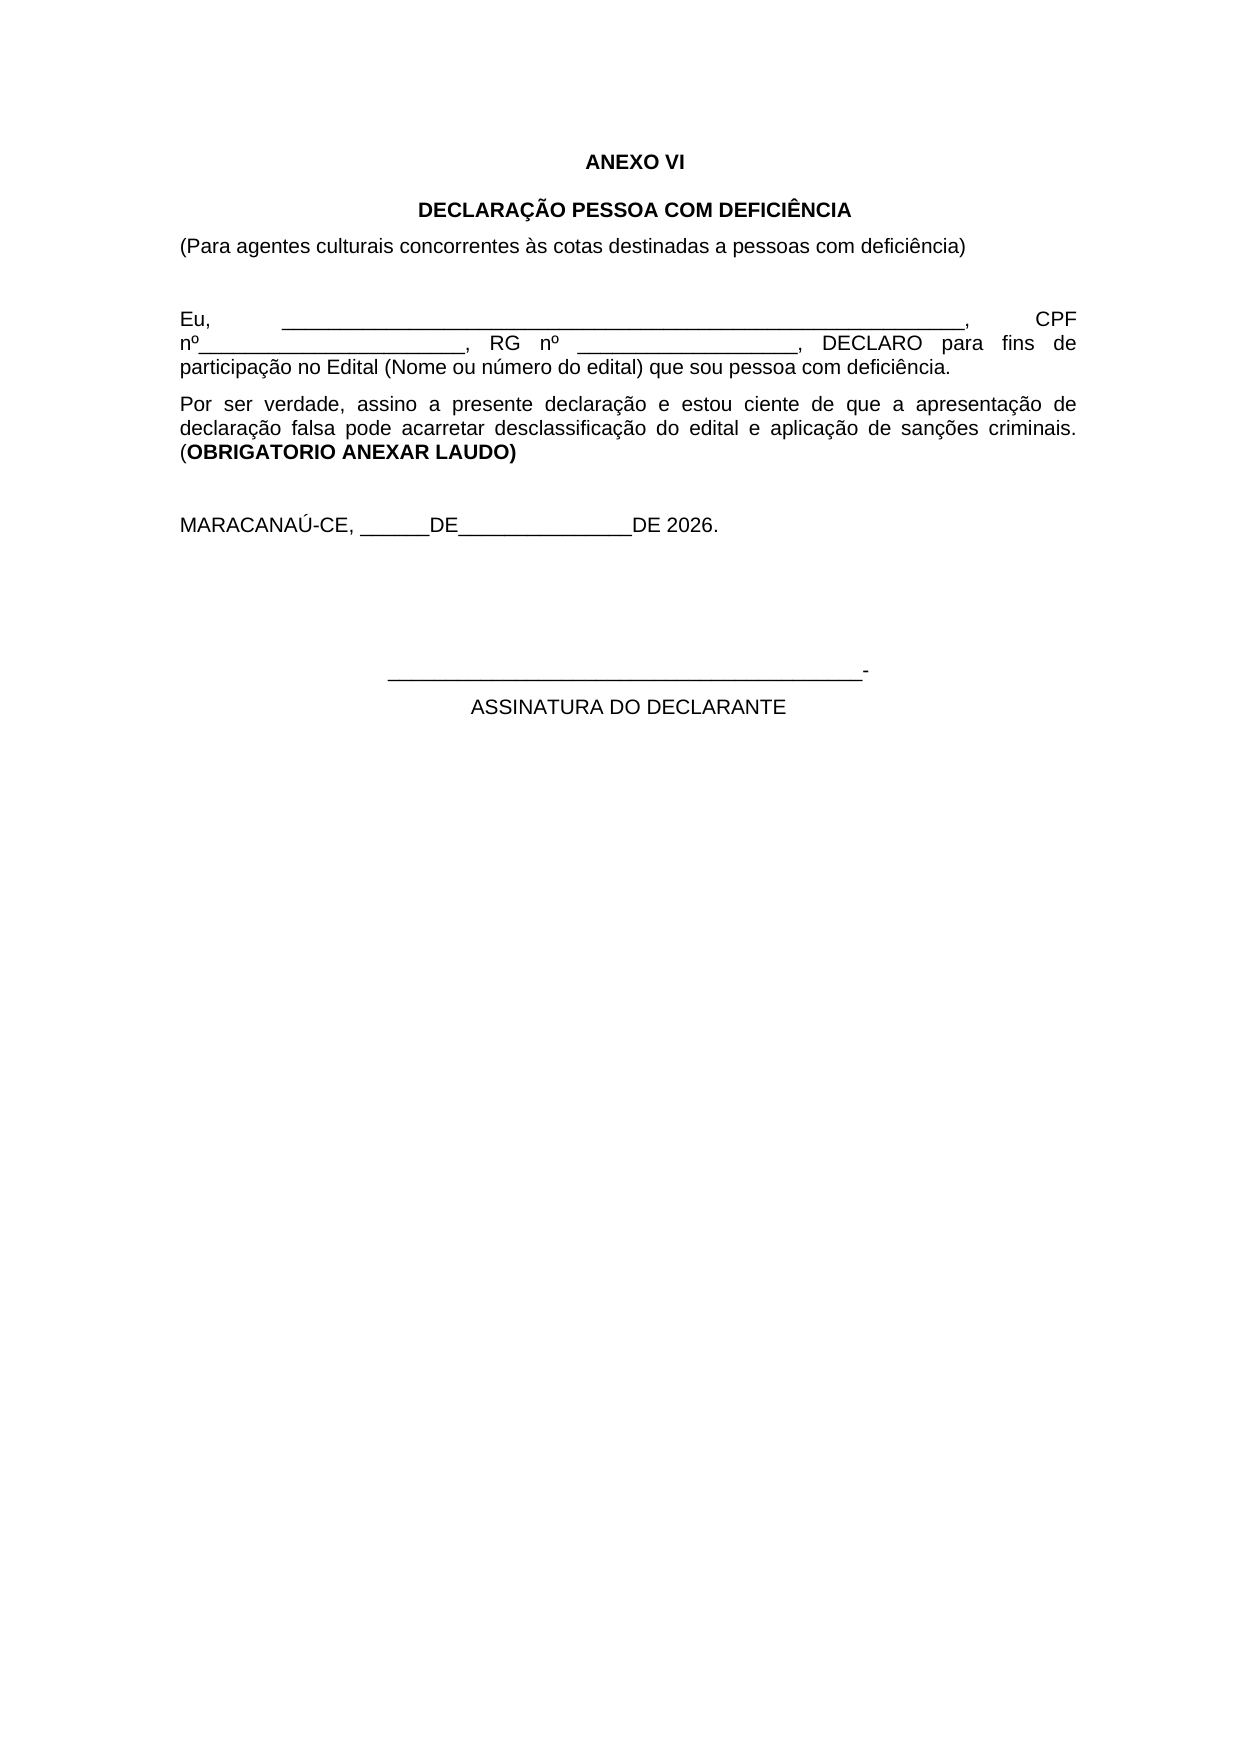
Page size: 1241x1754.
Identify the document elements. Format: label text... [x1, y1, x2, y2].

text ASSINATURA DO DECLARANTE [179, 695, 1078, 719]
text Eu, ___________________________________________________________, CPF nº_______________________, RG nº ___________________, DECLARO para fins de participação no Edital (Nome ou número do edital) que sou pessoa com deficiência. [179, 307, 1078, 379]
text _________________________________________- [179, 658, 1078, 682]
text MARACANAÚ-CE, ______DE_______________DE 2026. [179, 512, 1078, 536]
text ANEXO VI [179, 150, 1090, 174]
text DECLARAÇÃO PESSOA COM DEFICIÊNCIA [179, 198, 1090, 222]
text Por ser verdade, assino a presente declaração e estou ciente de que a apresentação de declaração falsa pode acarretar desclassificação do edital e aplicação de sanções criminais. (OBRIGATORIO ANEXAR LAUDO) [179, 392, 1078, 463]
text (Para agentes culturais concorrentes às cotas destinadas a pessoas com deficiência) [179, 234, 1078, 258]
